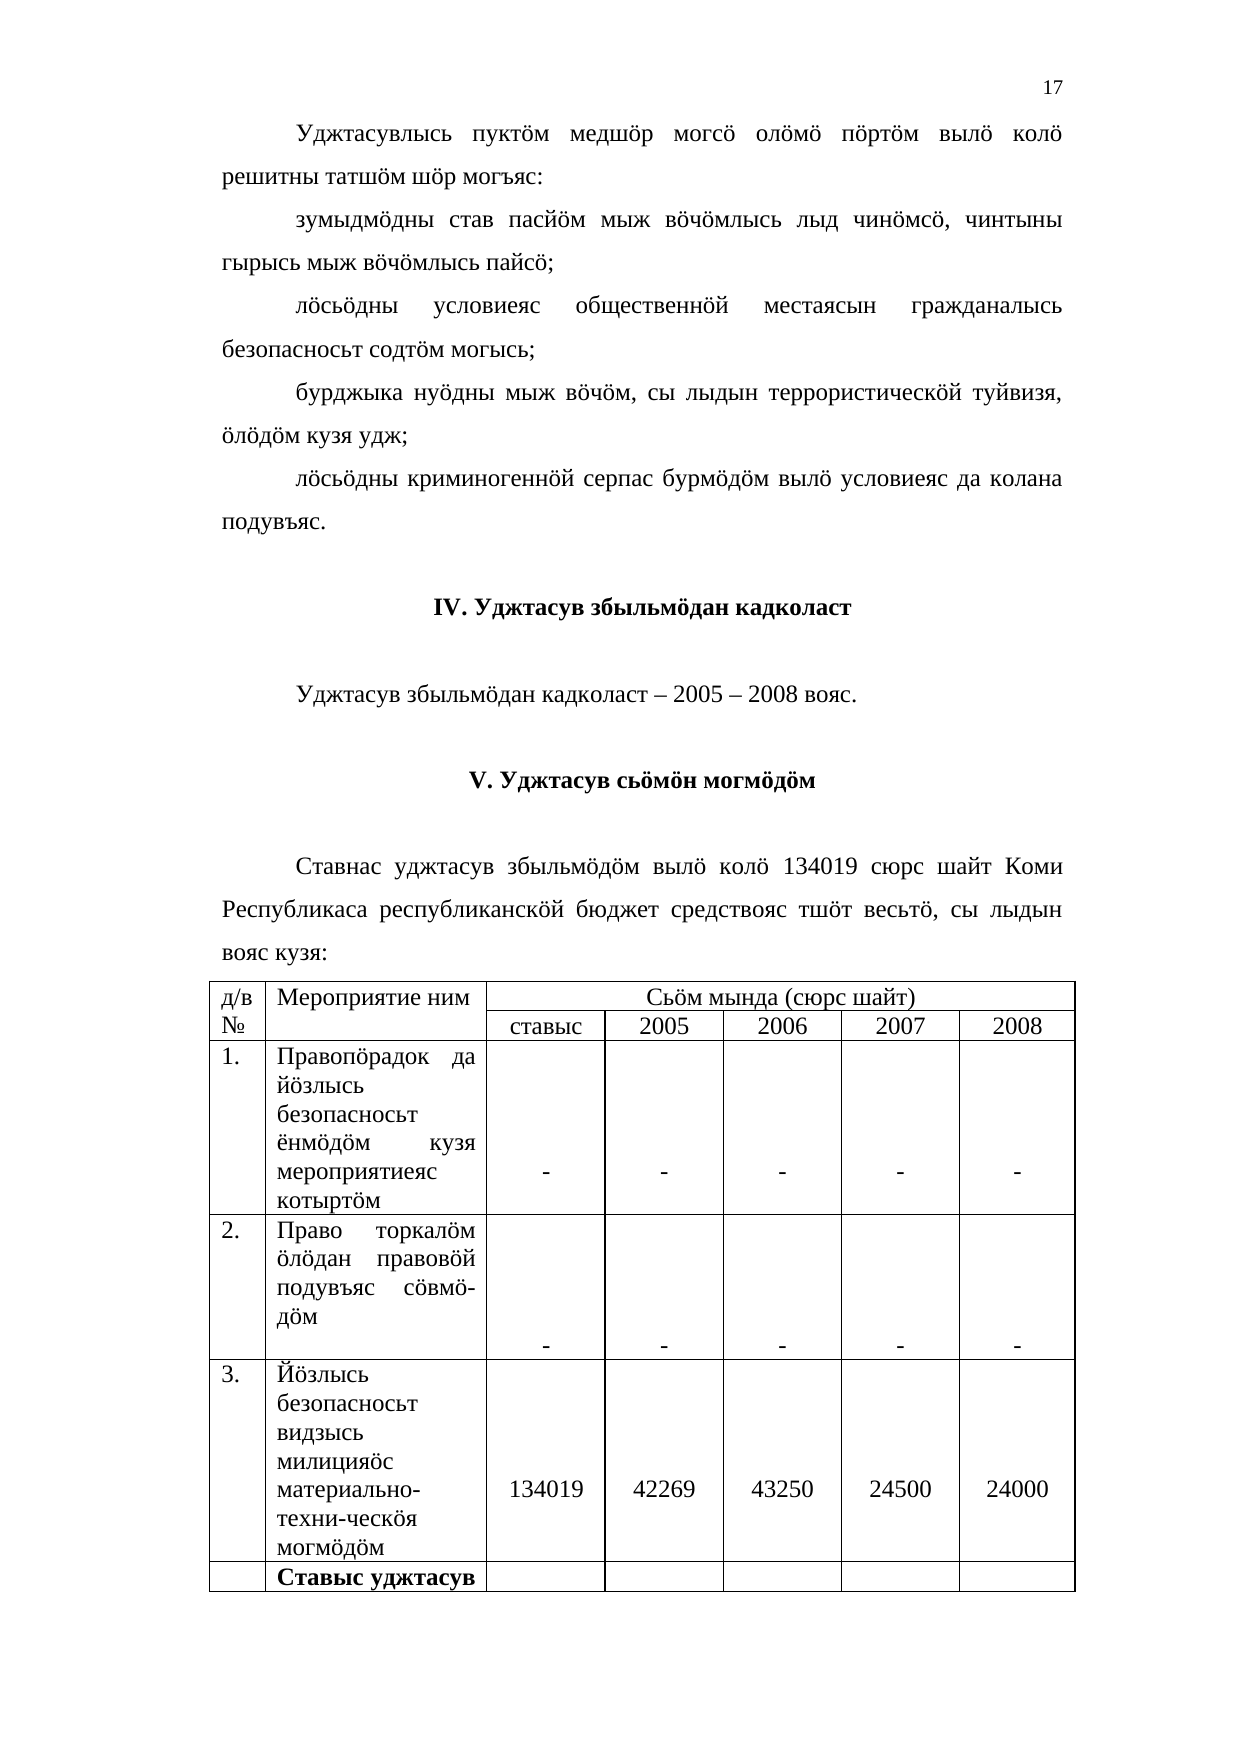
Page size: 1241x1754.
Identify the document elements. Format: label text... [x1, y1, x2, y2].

table_cell 2005 [606, 1011, 723, 1040]
text Уджтасув збыльмöдан кадколаст – 2005 – 2008 вояс. [222, 679, 1063, 707]
text зумыдмöдны став пасйöм мыж вöчöмлысь лыд чинöмсö, чинтыны гырысь мыж вöчöмлысь пайсö; [222, 204, 1063, 276]
table_cell - [842, 1215, 959, 1358]
table_cell 2. [210, 1215, 265, 1358]
table_cell [842, 1562, 959, 1591]
text Ставнас уджтасув збыльмöдöм вылö колö 134019 сюрс шайт Коми Республикаса республиканскöй бюджет средствояс тшöт весьтö, сы лыдын вояс кузя: [222, 851, 1063, 966]
text Уджтасувлысь пуктöм медшöр могсö олöмö пöртöм вылö колö решитны татшöм шöр могъяс: [222, 118, 1063, 190]
table_cell [724, 1562, 841, 1591]
table_cell [960, 1562, 1074, 1591]
table_cell - [606, 1215, 723, 1358]
table_cell [606, 1562, 723, 1591]
table_cell 3. [210, 1360, 265, 1561]
table_header Мероприятие ним [266, 982, 486, 1040]
table_cell Йöзлысь безопасносьт видзысь милицияöс материально-техни-ческöя могмöдöм [266, 1360, 486, 1561]
table_cell - [487, 1041, 604, 1214]
text бурджыка нуöдны мыж вöчöм, сы лыдын террористическöй туйвизя, öлöдöм кузя удж; [222, 377, 1063, 449]
table_header д/в № [210, 982, 265, 1040]
table_cell 2007 [842, 1011, 959, 1040]
table_cell - [487, 1215, 604, 1358]
text IV. Уджтасув збыльмöдан кадколаст [222, 592, 1063, 621]
table_cell 24000 [960, 1360, 1074, 1561]
table_cell 2006 [724, 1011, 841, 1040]
table_header Сьöм мында (сюрс шайт) [487, 982, 1074, 1010]
text лöсьöдны криминогеннöй серпас бурмöдöм вылö условиеяс да колана подувъяс. [222, 463, 1063, 535]
table_cell 2008 [960, 1011, 1074, 1040]
table_cell Право торкалöм öлöдан правовöй подувъяс сöвмö-дöм [266, 1215, 486, 1358]
table_cell - [960, 1041, 1074, 1214]
table_cell 42269 [606, 1360, 723, 1561]
table_cell - [960, 1215, 1074, 1358]
table_cell Правопöрадок да йöзлысь безопасносьт ёнмöдöм кузя мероприятиеяс котыртöм [266, 1041, 486, 1214]
table_cell 24500 [842, 1360, 959, 1561]
table_cell - [606, 1041, 723, 1214]
table_cell - [724, 1041, 841, 1214]
table_cell [210, 1562, 265, 1591]
table_cell ставыс [487, 1011, 604, 1040]
table_cell 1. [210, 1041, 265, 1214]
table_cell - [724, 1215, 841, 1358]
table_cell 43250 [724, 1360, 841, 1561]
table_cell Ставыс уджтасув [266, 1562, 486, 1591]
table_cell [487, 1562, 604, 1591]
table_cell - [842, 1041, 959, 1214]
text лöсьöдны условиеяс общественнöй местаясын гражданалысь безопасносьт содтöм могысь; [222, 291, 1063, 362]
text V. Уджтасув сьöмöн могмöдöм [222, 765, 1063, 794]
table_cell 134019 [487, 1360, 604, 1561]
